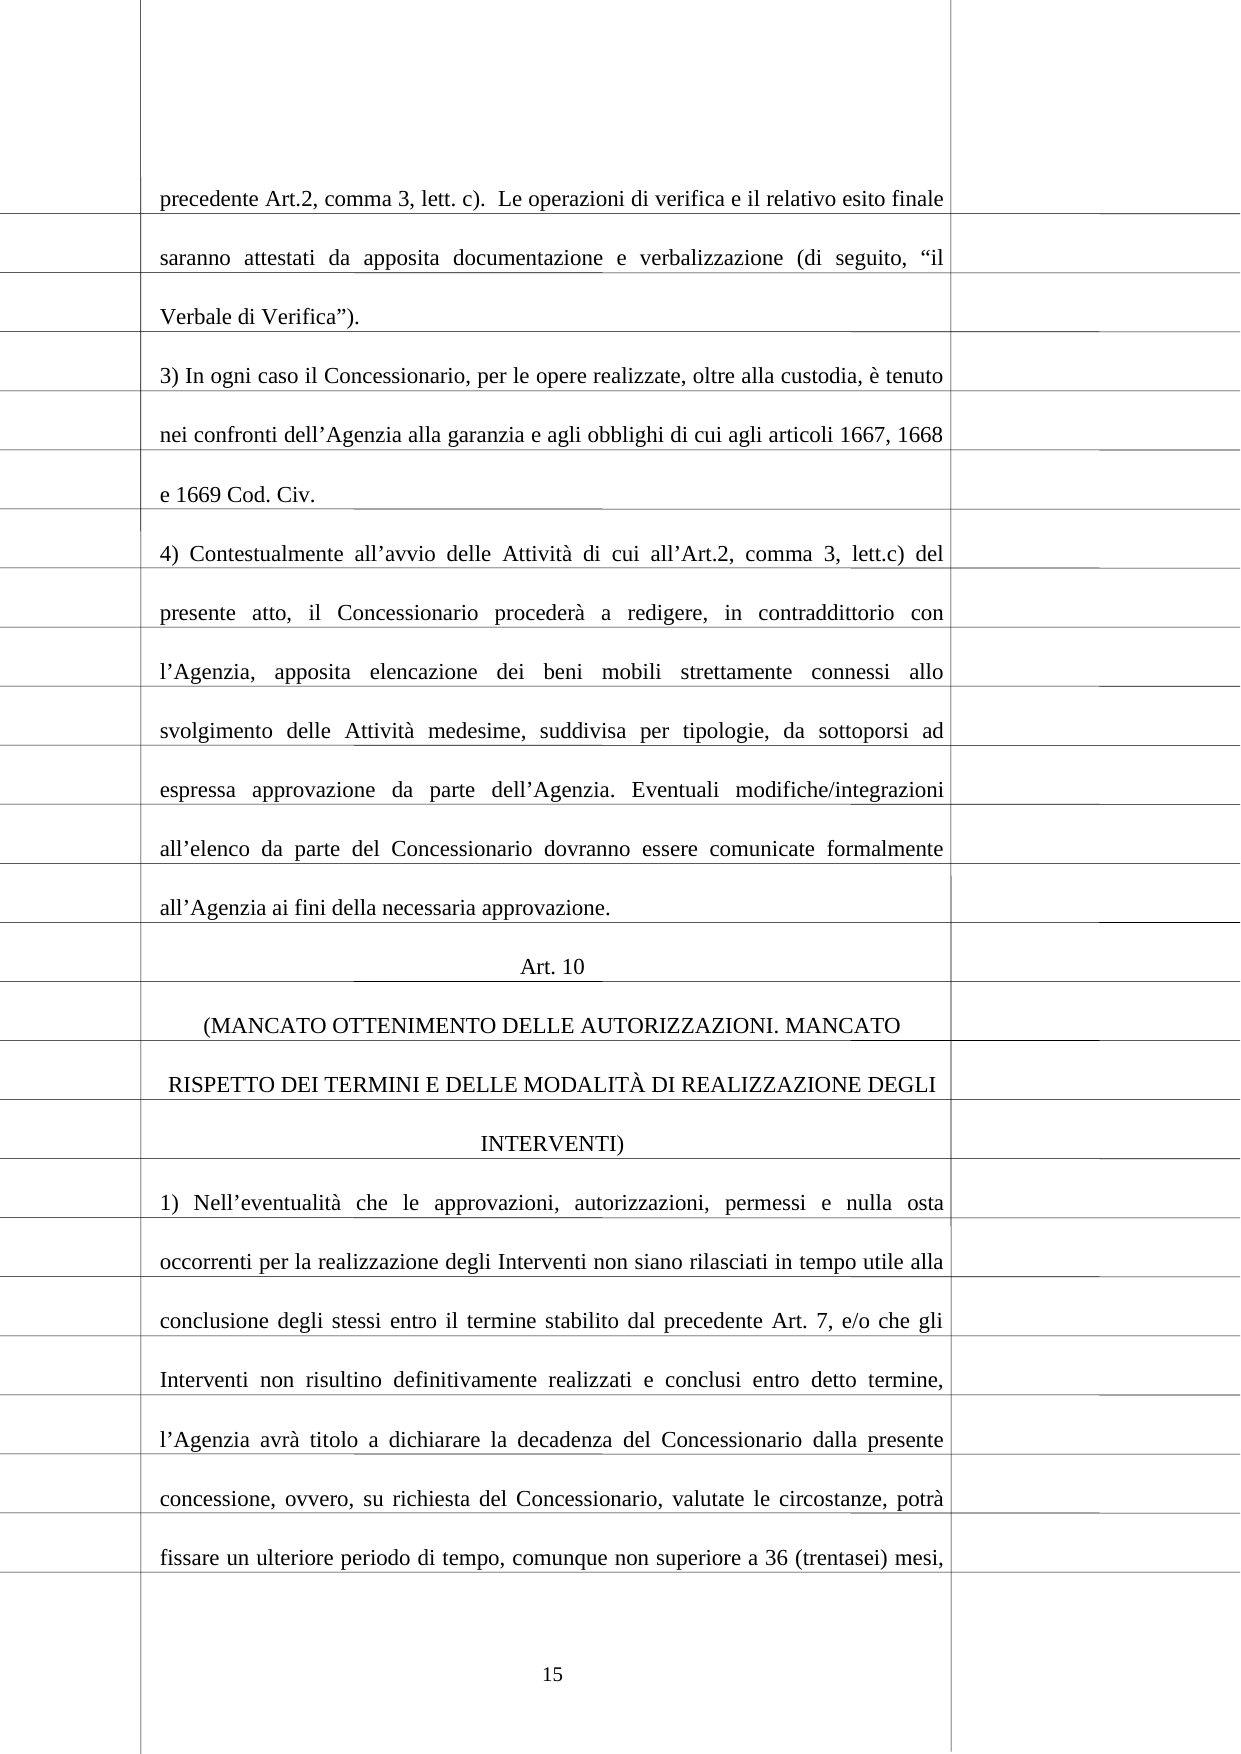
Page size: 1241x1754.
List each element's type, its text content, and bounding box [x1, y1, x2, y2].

text 1) Nell’eventualità che le approvazioni, autorizzazioni, permessi e nulla osta [159, 1163, 945, 1217]
text [159, 1159, 945, 1163]
text (MANCATO OTTENIMENTO DELLE AUTORIZZAZIONI. MANCATO [159, 986, 945, 1040]
text conclusione degli stessi entro il termine stabilito dal precedente Art. 7, e/o che gli [159, 1277, 945, 1335]
text INTERVENTI) [159, 1100, 945, 1158]
text [159, 982, 945, 986]
text fissare un ulteriore periodo di tempo, comunque non superiore a 36 (trentasei) mesi, [159, 1514, 945, 1571]
text espressa approvazione da parte dell’Agenzia. Eventuali modifiche/integrazioni [159, 746, 945, 803]
text Verbale di Verifica”). [159, 273, 945, 331]
text saranno attestati da apposita documentazione e verbalizzazione (di seguito, “il [159, 214, 945, 272]
text precedente Art.2, comma 3, lett. c). Le operazioni di verifica e il relativo esito finale [159, 159, 945, 213]
text l’Agenzia avrà titolo a dichiarare la decadenza del Concessionario dalla presente [159, 1396, 945, 1453]
text all’Agenzia ai fini della necessaria approvazione. [159, 864, 945, 922]
text all’elenco da parte del Concessionario dovranno essere comunicate formalmente [159, 805, 945, 863]
text 4) Contestualmente all’avvio delle Attività di cui all’Art.2, comma 3, lett.c) del [159, 514, 945, 567]
text e 1669 Cod. Civ. [159, 451, 945, 508]
text nei confronti dell’Agenzia alla garanzia e agli obblighi di cui agli articoli 1667, 1668 [159, 392, 945, 449]
text 3) In ogni caso il Concessionario, per le opere realizzate, oltre alla custodia, è tenuto [159, 337, 945, 390]
text occorrenti per la realizzazione degli Interventi non siano rilasciati in tempo utile alla [159, 1218, 945, 1276]
text Art. 10 [159, 927, 945, 981]
text svolgimento delle Attività medesime, suddivisa per tipologie, da sottoporsi ad [159, 687, 945, 745]
text Interventi non risultino definitivamente realizzati e conclusi entro detto termine, [159, 1337, 945, 1394]
text concessione, ovvero, su richiesta del Concessionario, valutate le circostanze, potrà [159, 1455, 945, 1512]
text RISPETTO DEI TERMINI E DELLE MODALITÀ DI REALIZZAZIONE DEGLI [159, 1041, 945, 1099]
text presente atto, il Concessionario procederà a redigere, in contraddittorio con [159, 569, 945, 626]
text l’Agenzia, apposita elencazione dei beni mobili strettamente connessi allo [159, 628, 945, 685]
